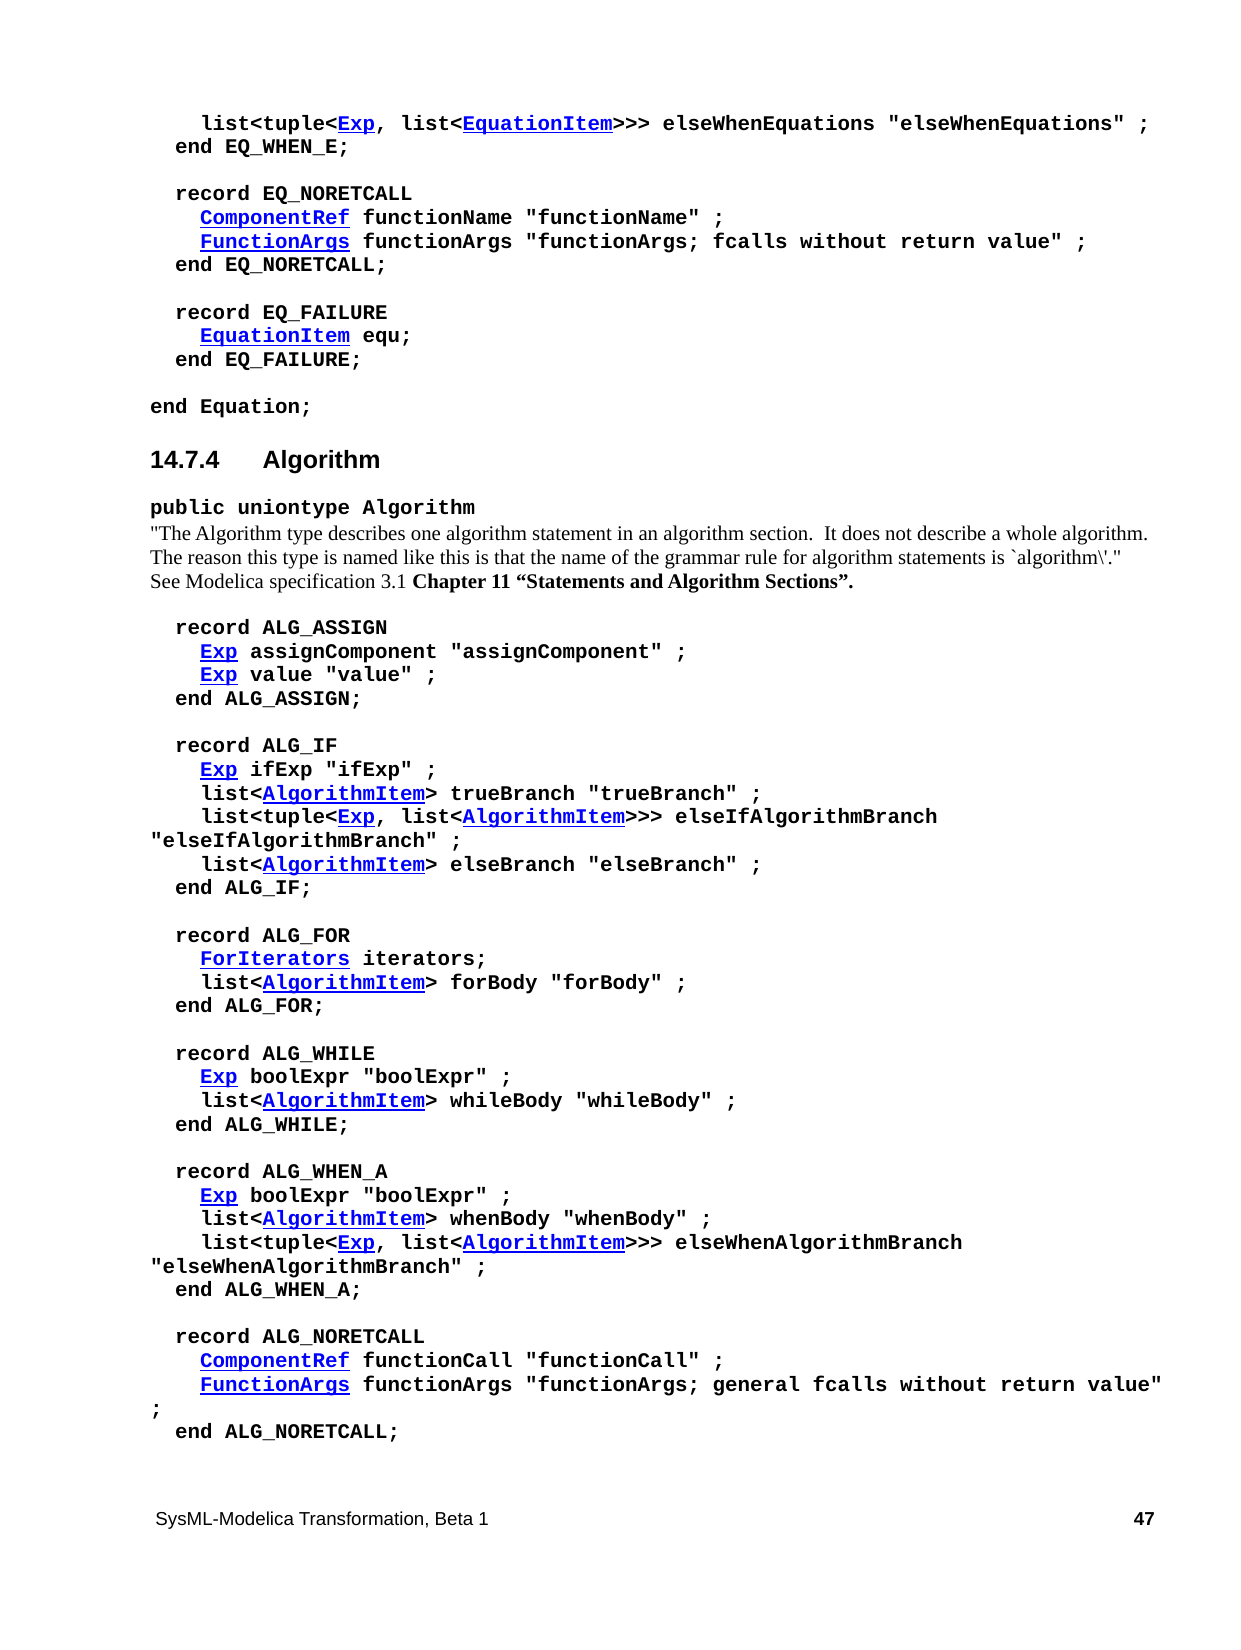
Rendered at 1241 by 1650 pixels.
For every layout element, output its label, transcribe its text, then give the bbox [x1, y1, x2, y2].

text record ALG_FOR [150, 924, 1166, 948]
text end ALG_ASSIGN; [150, 688, 1166, 712]
text end EQ_WHEN_E; [150, 136, 1166, 160]
text list<AlgorithmItem> whenBody "whenBody" ; [150, 1208, 1166, 1232]
text record EQ_FAILURE [150, 302, 1166, 325]
text ComponentRef functionName "functionName" ; [150, 207, 1166, 231]
text EquationItem equ; [150, 325, 1166, 349]
text ComponentRef functionCall "functionCall" ; [150, 1350, 1166, 1374]
text list<AlgorithmItem> forBody "forBody" ; [150, 972, 1166, 996]
text Exp boolExpr "boolExpr" ; [150, 1185, 1166, 1208]
text public uniontype Algorithm [150, 497, 1166, 521]
text Exp ifExp "ifExp" ; [150, 759, 1166, 783]
text end ALG_IF; [150, 877, 1166, 901]
text end ALG_NORETCALL; [150, 1421, 1166, 1445]
text FunctionArgs functionArgs "functionArgs; general fcalls without return value" ; [150, 1374, 1166, 1421]
text end ALG_WHEN_A; [150, 1279, 1166, 1303]
subtitle Algorithm [150, 445, 1166, 474]
text list<tuple<Exp, list<AlgorithmItem>>> elseWhenAlgorithmBranch "elseWhenAlgorithmBranch" ; [150, 1232, 1166, 1279]
text list<AlgorithmItem> whileBody "whileBody" ; [150, 1090, 1166, 1114]
text record ALG_IF [150, 735, 1166, 759]
text list<tuple<Exp, list<EquationItem>>> elseWhenEquations "elseWhenEquations" ; [150, 112, 1166, 136]
text end ALG_FOR; [150, 996, 1166, 1019]
text list<tuple<Exp, list<AlgorithmItem>>> elseIfAlgorithmBranch "elseIfAlgorithmBranch" ; [150, 806, 1166, 854]
text list<AlgorithmItem> elseBranch "elseBranch" ; [150, 854, 1166, 877]
text Exp assignComponent "assignComponent" ; [150, 641, 1166, 664]
text list<AlgorithmItem> trueBranch "trueBranch" ; [150, 783, 1166, 806]
text end Equation; [150, 396, 1166, 420]
text Exp value "value" ; [150, 664, 1166, 688]
text ForIterators iterators; [150, 948, 1166, 972]
text record ALG_ASSIGN [150, 617, 1166, 641]
text end EQ_FAILURE; [150, 349, 1166, 373]
text FunctionArgs functionArgs "functionArgs; fcalls without return value" ; [150, 231, 1166, 254]
text record ALG_NORETCALL [150, 1327, 1166, 1350]
text "The Algorithm type describes one algorithm statement in an algorithm section. It does not describe a whole algorithm. The reason this type is named like this is that the name of the grammar rule for algorithm statements is `algorithm\'." [150, 521, 1166, 569]
text end ALG_WHILE; [150, 1114, 1166, 1137]
text record ALG_WHILE [150, 1043, 1166, 1066]
text Exp boolExpr "boolExpr" ; [150, 1066, 1166, 1090]
text record EQ_NORETCALL [150, 183, 1166, 207]
text See Modelica specification 3.1 Chapter 11 “Statements and Algorithm Sections”. [150, 569, 1166, 593]
text end EQ_NORETCALL; [150, 254, 1166, 278]
text record ALG_WHEN_A [150, 1161, 1166, 1185]
